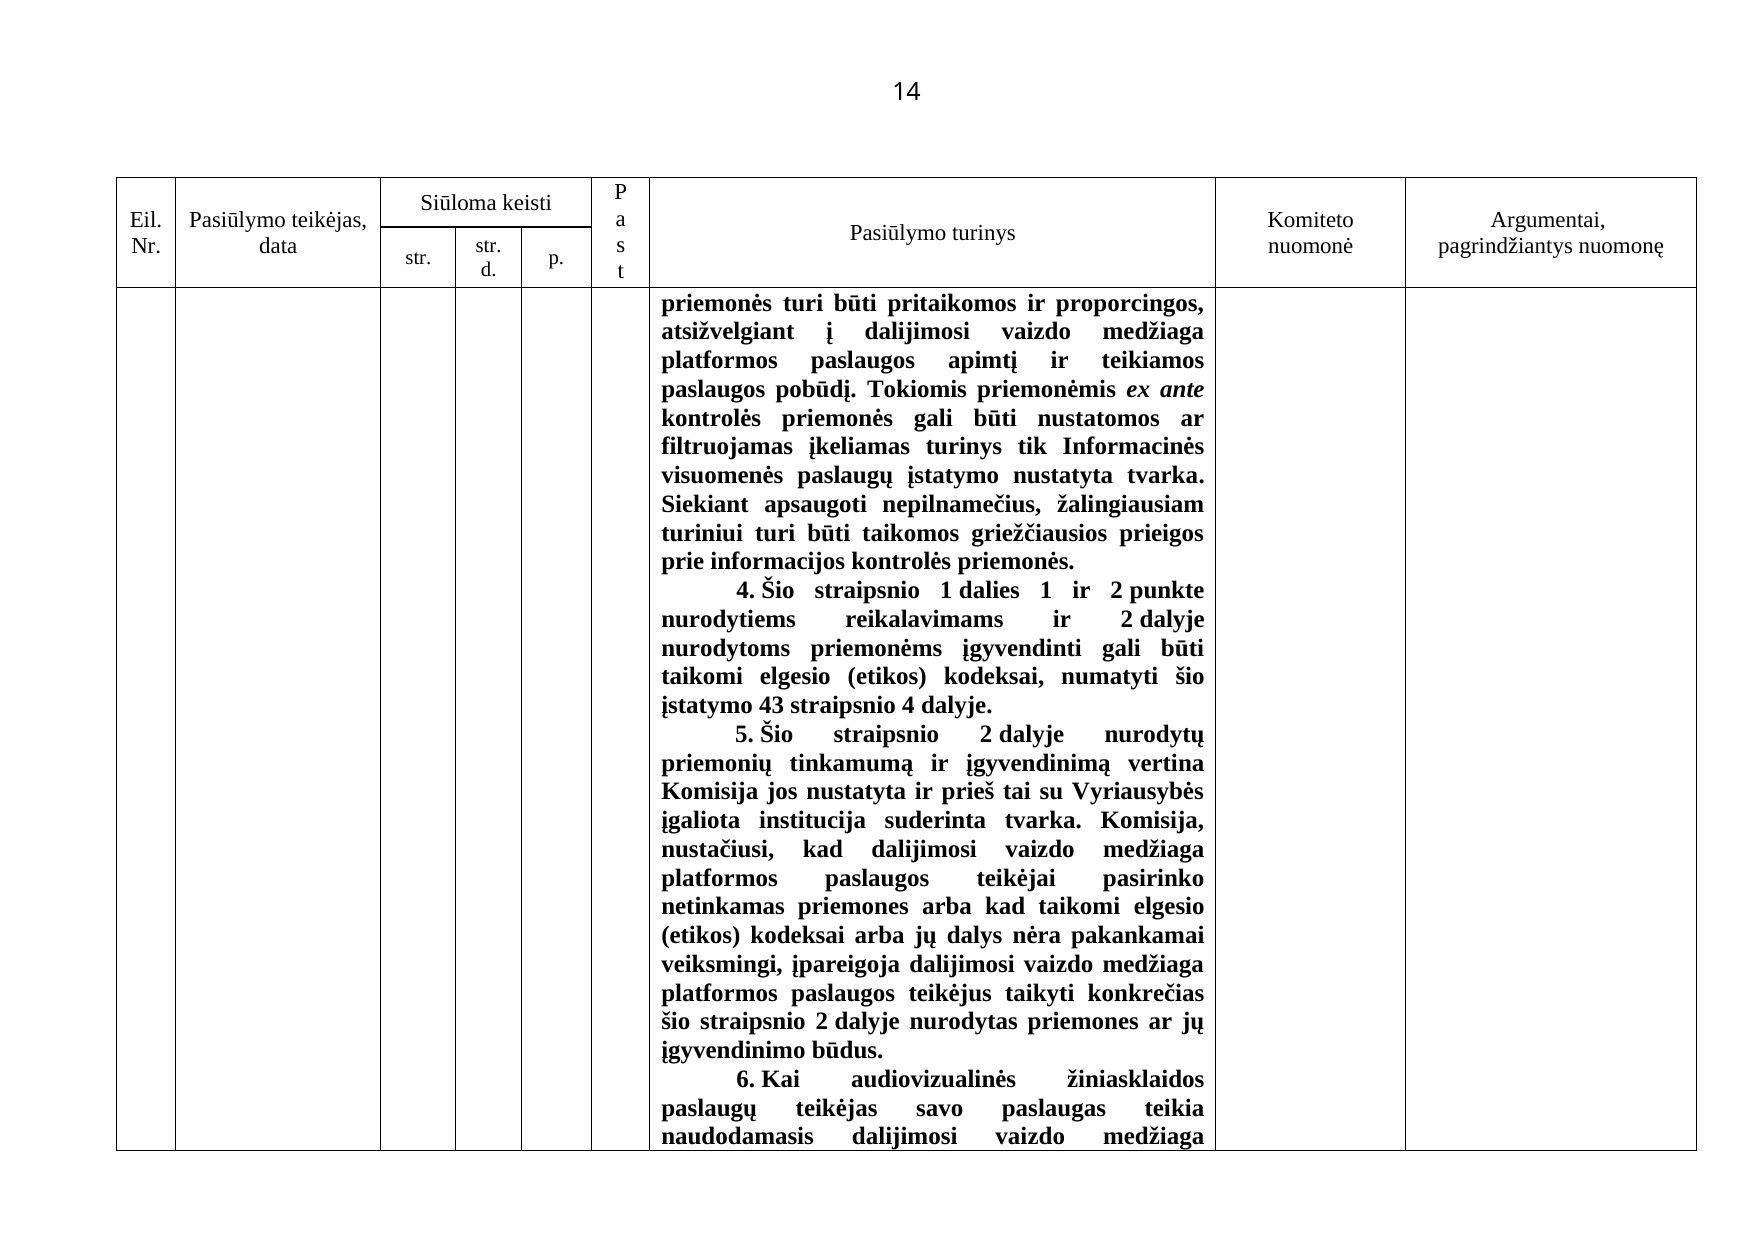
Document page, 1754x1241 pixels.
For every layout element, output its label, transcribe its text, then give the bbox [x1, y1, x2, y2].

table_header Eil. Nr. [117, 178, 175, 287]
table_header Pasiūlymo turinys [650, 178, 1215, 287]
table_cell [1406, 288, 1696, 1150]
table_cell priemonės turi būti pritaikomos ir proporcingos, atsižvelgiant į dalijimosi vaizdo medžiaga platformos paslaugos apimtį ir teikiamos paslaugos pobūdį. Tokiomis priemonėmis ex ante kontrolės priemonės gali būti nustatomos ar filtruojamas įkeliamas turinys tik Informacinės visuomenės paslaugų įstatymo nustatyta tvarka. Siekiant apsaugoti nepilnamečius, žalingiausiam turiniui turi būti taikomos griežčiausios prieigos prie informacijos kontrolės priemonės. 4. Šio straipsnio 1 dalies 1 ir 2 punkte nurodytiems reikalavimams ir 2 dalyje nurodytoms priemonėms įgyvendinti gali būti taikomi elgesio (etikos) kodeksai, numatyti šio įstatymo 43 straipsnio 4 dalyje. 5. Šio straipsnio 2 dalyje nurodytų priemonių tinkamumą ir įgyvendinimą vertina Komisija jos nustatyta ir prieš tai su Vyriausybės įgaliota institucija suderinta tvarka. Komisija, nustačiusi, kad dalijimosi vaizdo medžiaga platformos paslaugos teikėjai pasirinko netinkamas priemones arba kad taikomi elgesio (etikos) kodeksai arba jų dalys nėra pakankamai veiksmingi, įpareigoja dalijimosi vaizdo medžiaga platformos paslaugos teikėjus taikyti konkrečias šio straipsnio 2 dalyje nurodytas priemones ar jų įgyvendinimo būdus. 6. Kai audiovizualinės žiniasklaidos paslaugų teikėjas savo paslaugas teikia naudodamasis dalijimosi vaizdo medžiaga [650, 288, 1215, 1150]
table_header Pasiūlymo teikėjas, data [176, 178, 380, 287]
table_cell [1216, 288, 1405, 1150]
table_header Komiteto nuomonė [1216, 178, 1405, 287]
table_cell [592, 288, 649, 1150]
table_cell str. [381, 228, 455, 287]
table_cell [456, 288, 521, 1150]
table_header Siūloma keisti [381, 178, 591, 226]
table_cell [522, 288, 591, 1150]
table_header Argumentai, pagrindžiantys nuomonę [1406, 178, 1696, 287]
table_cell p. [522, 228, 591, 287]
table_cell [117, 288, 175, 1150]
table_header Pastabos [592, 178, 649, 287]
table_cell [176, 288, 380, 1150]
table_cell [381, 288, 455, 1150]
table_cell str. d. [456, 228, 521, 287]
